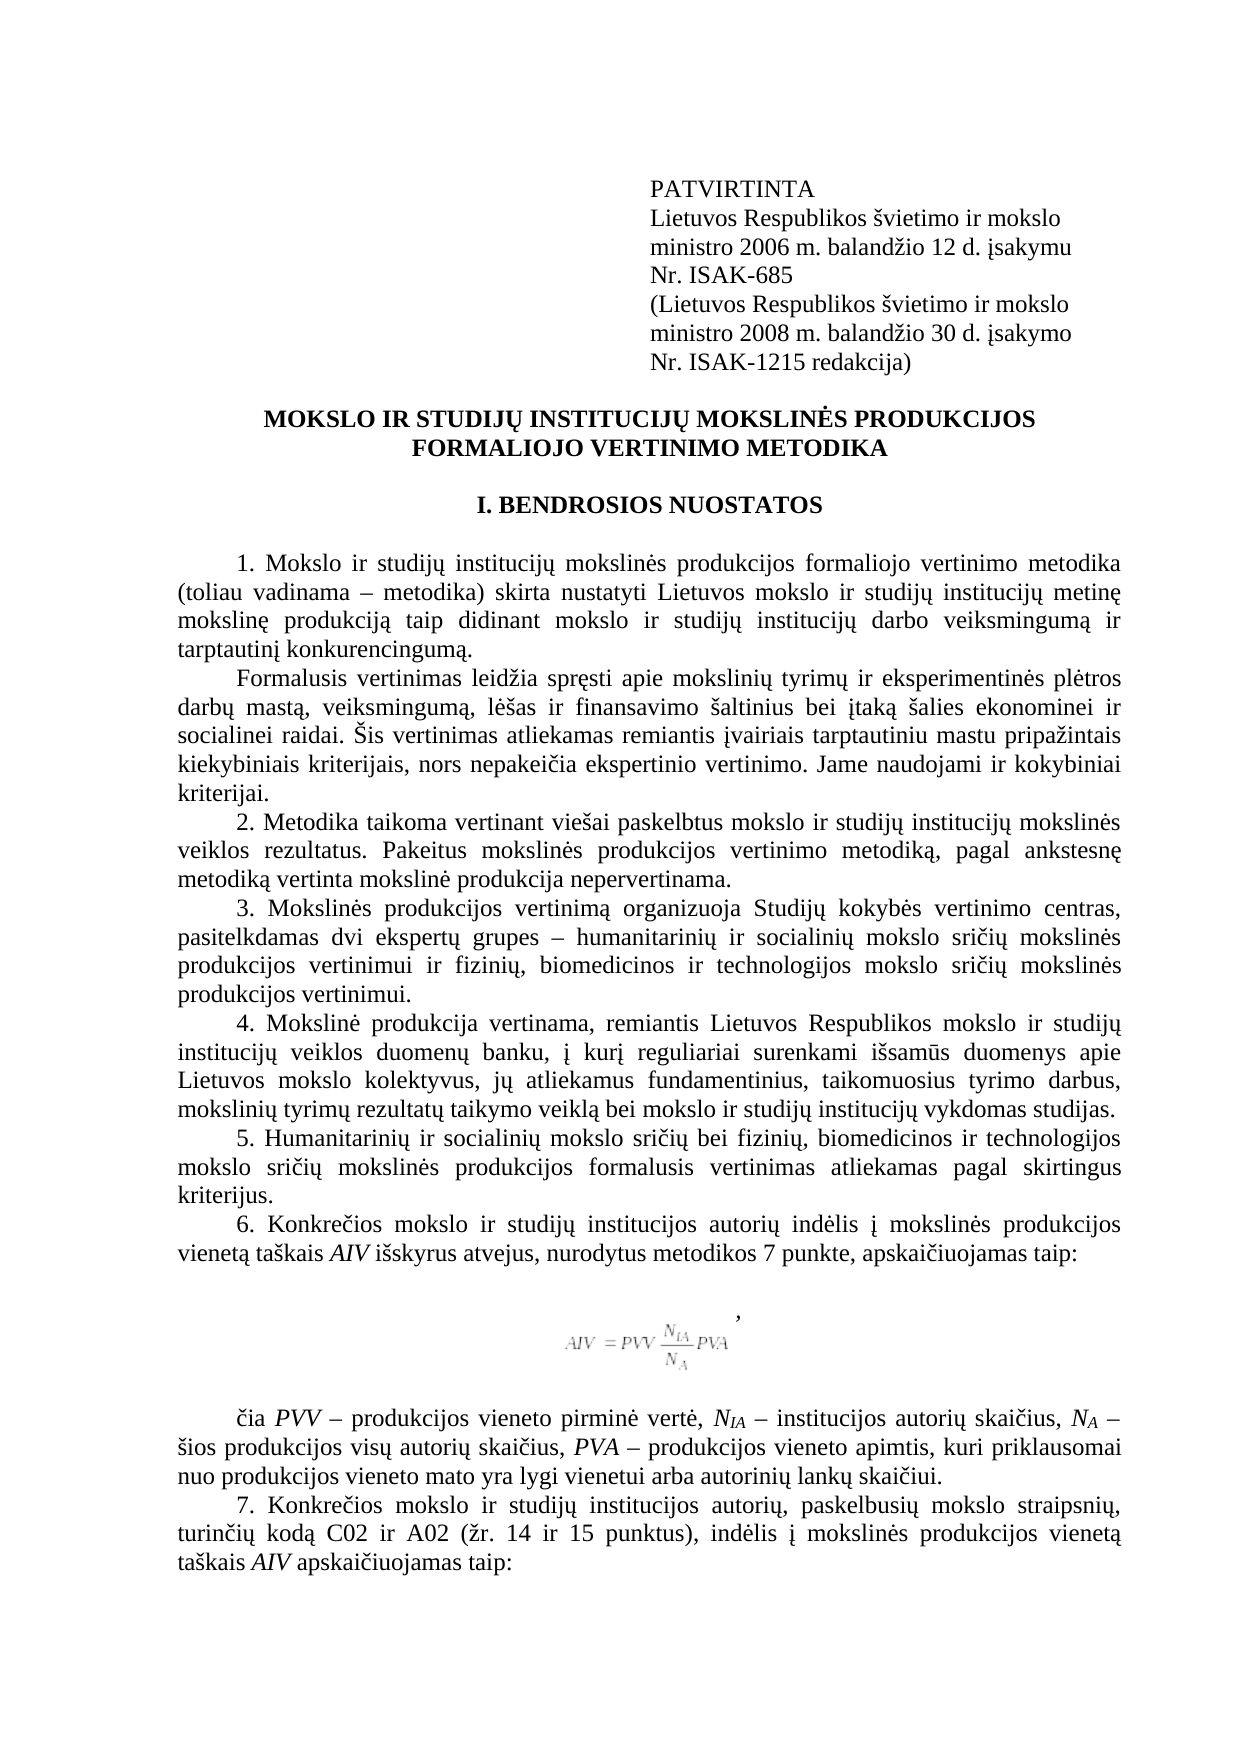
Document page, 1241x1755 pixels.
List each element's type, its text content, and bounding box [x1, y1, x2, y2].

text Lietuvos Respublikos švietimo ir mokslo ministro 2006 m. balandžio 12 d. įsakymu Nr. ISAK-685 [650, 203, 1122, 289]
text čia PVV – produkcijos vieneto pirminė vertė, NIA – institucijos autorių skaičius, NA – šios produkcijos visų autorių skaičius, PVA – produkcijos vieneto apimtis, kuri priklausomai nuo produkcijos vieneto mato yra lygi vienetui arba autorinių lankų skaičiui. [177, 1403, 1122, 1490]
text 1. Mokslo ir studijų institucijų mokslinės produkcijos formaliojo vertinimo metodika (toliau vadinama – metodika) skirta nustatyti Lietuvos mokslo ir studijų institucijų metinę mokslinę produkciją taip didinant mokslo ir studijų institucijų darbo veiksmingumą ir tarptautinį konkurencingumą. [177, 548, 1122, 663]
text I. BENDROSIOS NUOSTATOS [177, 490, 1122, 519]
text (Lietuvos Respublikos švietimo ir mokslo ministro 2008 m. balandžio 30 d. įsakymo Nr. ISAK-1215 redakcija) [650, 289, 1122, 375]
text 5. Humanitarinių ir socialinių mokslo sričių bei fizinių, biomedicinos ir technologijos mokslo sričių mokslinės produkcijos formalusis vertinimas atliekamas pagal skirtingus kriterijus. [177, 1123, 1122, 1209]
text 4. Mokslinė produkcija vertinama, remiantis Lietuvos Respublikos mokslo ir studijų institucijų veiklos duomenų banku, į kurį reguliariai surenkami išsamūs duomenys apie Lietuvos mokslo kolektyvus, jų atliekamus fundamentinius, taikomuosius tyrimo darbus, mokslinių tyrimų rezultatų taikymo veiklą bei mokslo ir studijų institucijų vykdomas studijas. [177, 1008, 1122, 1123]
text Formalusis vertinimas leidžia spręsti apie mokslinių tyrimų ir eksperimentinės plėtros darbų mastą, veiksmingumą, lėšas ir finansavimo šaltinius bei įtaką šalies ekonominei ir socialinei raidai. Šis vertinimas atliekamas remiantis įvairiais tarptautiniu mastu pripažintais kiekybiniais kriterijais, nors nepakeičia ekspertinio vertinimo. Jame naudojami ir kokybiniai kriterijai. [177, 663, 1122, 807]
text 2. Metodika taikoma vertinant viešai paskelbtus mokslo ir studijų institucijų mokslinės veiklos rezultatus. Pakeitus mokslinės produkcijos vertinimo metodiką, pagal ankstesnę metodiką vertinta mokslinė produkcija nepervertinama. [177, 807, 1122, 893]
text 6. Konkrečios mokslo ir studijų institucijos autorių indėlis į mokslinės produkcijos vienetą taškais AIV išskyrus atvejus, nurodytus metodikos 7 punkte, apskaičiuojamas taip: [177, 1209, 1122, 1267]
text PATVIRTINTA [650, 174, 1122, 203]
text 3. Mokslinės produkcijos vertinimą organizuoja Studijų kokybės vertinimo centras, pasitelkdamas dvi ekspertų grupes – humanitarinių ir socialinių mokslo sričių mokslinės produkcijos vertinimui ir fizinių, biomedicinos ir technologijos mokslo sričių mokslinės produkcijos vertinimui. [177, 893, 1122, 1008]
text AIV = PVV * (NIA / NA) * PVA , [177, 1295, 1122, 1375]
text MOKSLO IR STUDIJŲ INSTITUCIJŲ MOKSLINĖS PRODUKCIJOS FORMALIOJO VERTINIMO METODIKA [177, 404, 1122, 462]
text 7. Konkrečios mokslo ir studijų institucijos autorių, paskelbusių mokslo straipsnių, turinčių kodą C02 ir A02 (žr. 14 ir 15 punktus), indėlis į mokslinės produkcijos vienetą taškais AIV apskaičiuojamas taip: [177, 1490, 1122, 1576]
